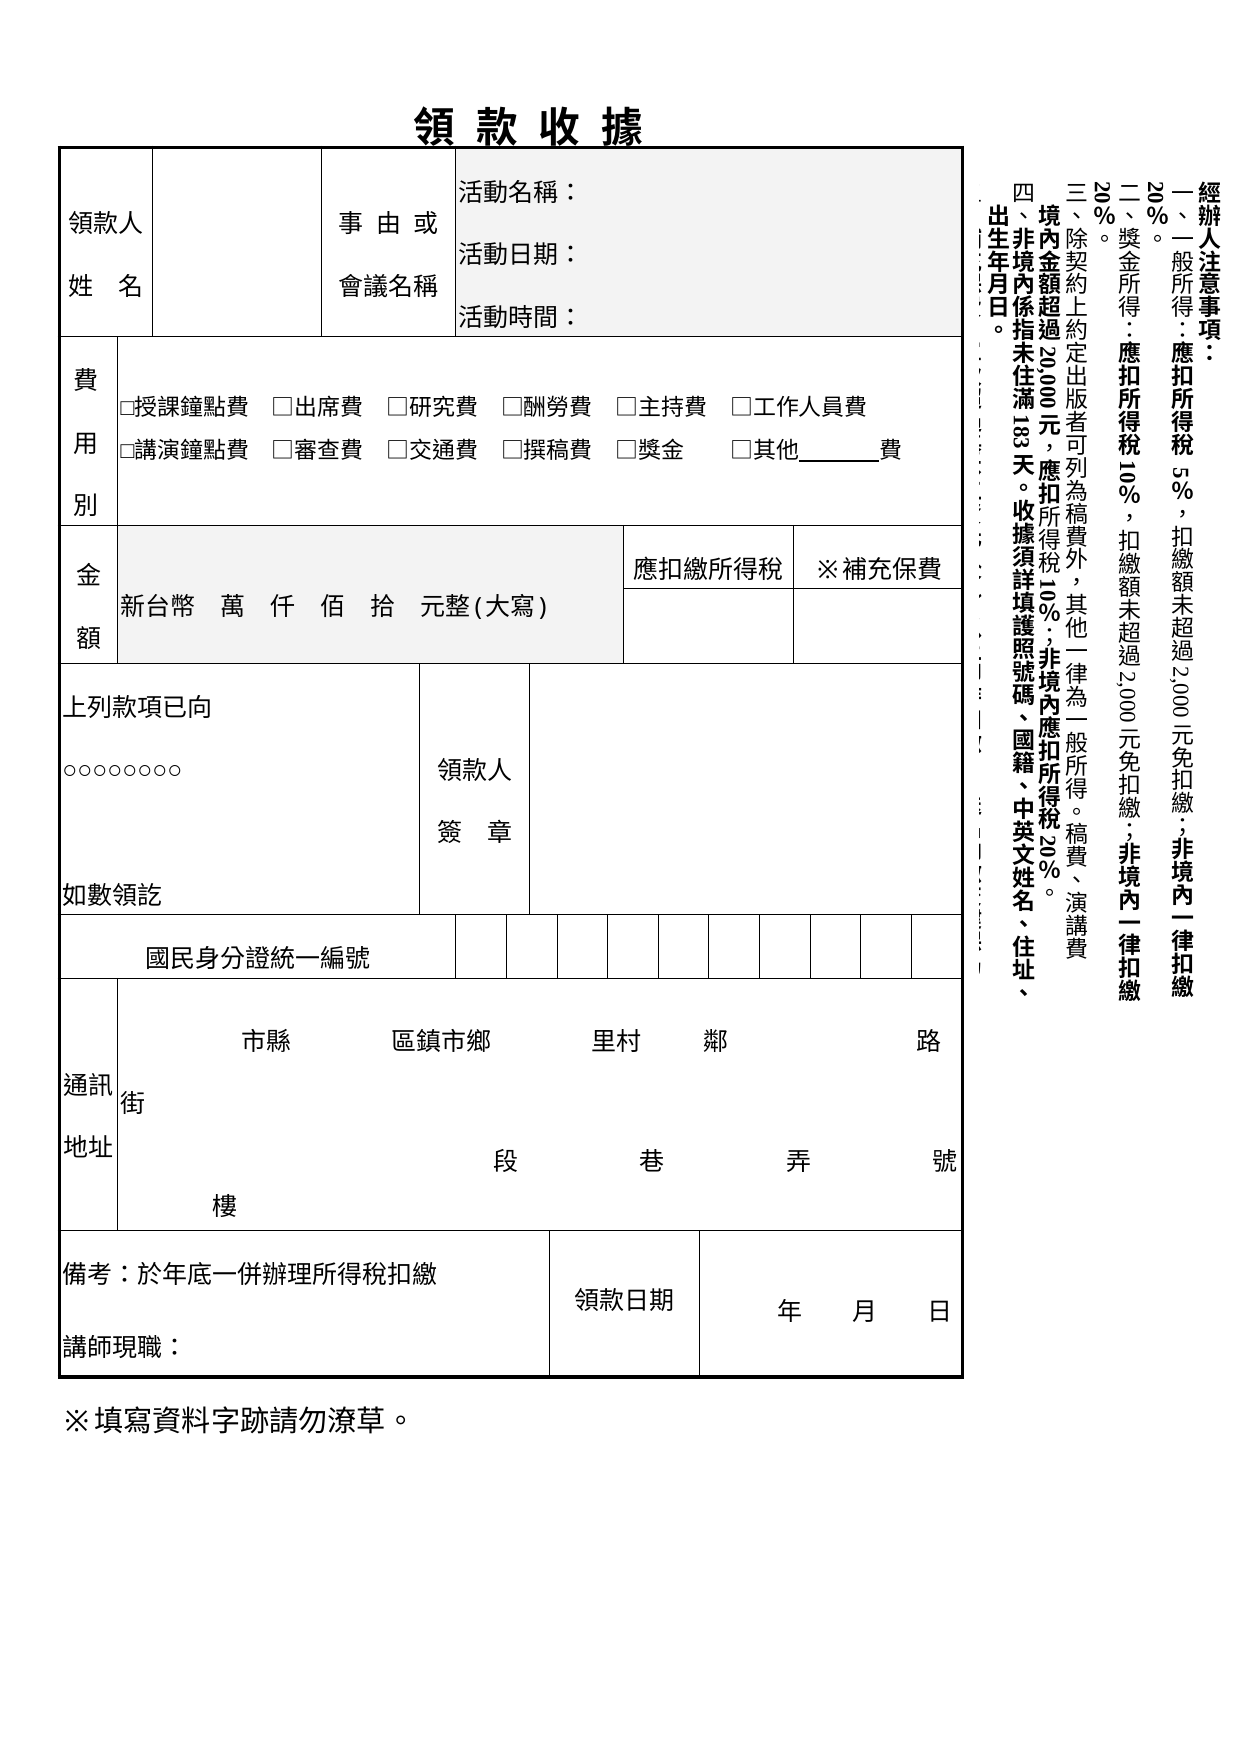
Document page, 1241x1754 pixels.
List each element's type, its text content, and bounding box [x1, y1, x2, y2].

table_cell [507, 915, 557, 978]
table_cell 金 額 [61, 526, 117, 663]
text 境內金額超過20,000元，應扣所得稅10％；非境內應扣所得稅20％。 [1035, 181, 1062, 1051]
table_cell [624, 589, 793, 663]
table_cell [659, 915, 708, 978]
table_cell 備考：於年底一併辦理所得稅扣繳 講師現職： [61, 1231, 549, 1375]
text 一、一般所得：應扣所得稅 5％，扣繳額未超過2,000元免扣繳；非境內一律扣繳20％。 [1141, 181, 1194, 1051]
table_cell 新台幣 萬 仟 佰 拾 元整(大寫) [118, 526, 623, 663]
table_cell 國民身分證統一編號 [61, 915, 455, 978]
table_cell [760, 915, 810, 978]
table_cell [811, 915, 860, 978]
table_cell [608, 915, 658, 978]
table_cell 費用別 [61, 337, 117, 525]
table_cell 上列款項已向 ○○○○○○○○ 如數領訖 [61, 664, 419, 914]
table_cell ※補充保費 [794, 526, 961, 588]
table_cell [456, 915, 506, 978]
table_cell 市縣 區鎮市鄉 里村 鄰 路街 段 巷 弄 號 樓 [118, 979, 961, 1230]
table_cell [558, 915, 607, 978]
table_header 事 由 或 會議名稱 [322, 149, 455, 336]
table_cell 領款人 簽 章 [420, 664, 529, 914]
text 領 款 收 據 [59, 83, 1181, 146]
table_cell [709, 915, 759, 978]
text 三、除契約上約定出版者可列為稿費外，其他一律為一般所得。稿費、演講費 [1062, 181, 1088, 1051]
table_cell [861, 915, 911, 978]
table_header [153, 149, 321, 336]
table_header 領款人 姓 名 [61, 149, 152, 336]
table_cell [530, 664, 961, 914]
table_cell 通訊 地址 [61, 979, 117, 1230]
text 經辦人注意事項： [1194, 181, 1221, 1051]
table_cell [912, 915, 961, 978]
text 領 款 收 據 [616, 133, 629, 146]
table_cell □授課鐘點費 □出席費 □研究費 □酬勞費 □主持費 □工作人員費 □講演鐘點費 □審查費 □交通費 □撰稿費 □獎金 □其他 費 [118, 337, 961, 525]
text 領 款 收 據 [556, 126, 565, 146]
table_cell 領款日期 [550, 1231, 699, 1375]
text ※填寫資料字跡請勿潦草。 [59, 1397, 1181, 1440]
table_cell 應扣繳所得稅 [624, 526, 793, 588]
text 領 款 收 據 [972, 166, 1229, 1066]
table_header 活動名稱： 活動日期： 活動時間： [456, 149, 961, 336]
text 二、獎金所得：應扣所得稅10％，扣繳額未超過2,000元免扣繳；非境內一律扣繳20％。 [1088, 181, 1141, 1051]
table_cell [794, 589, 961, 663]
text 四、非境內係指未住滿183天。收據須詳填護照號碼、國籍、中英文姓名、住址、 出生年月日。 [982, 181, 1035, 1051]
table_cell 年 月 日 [700, 1231, 961, 1375]
